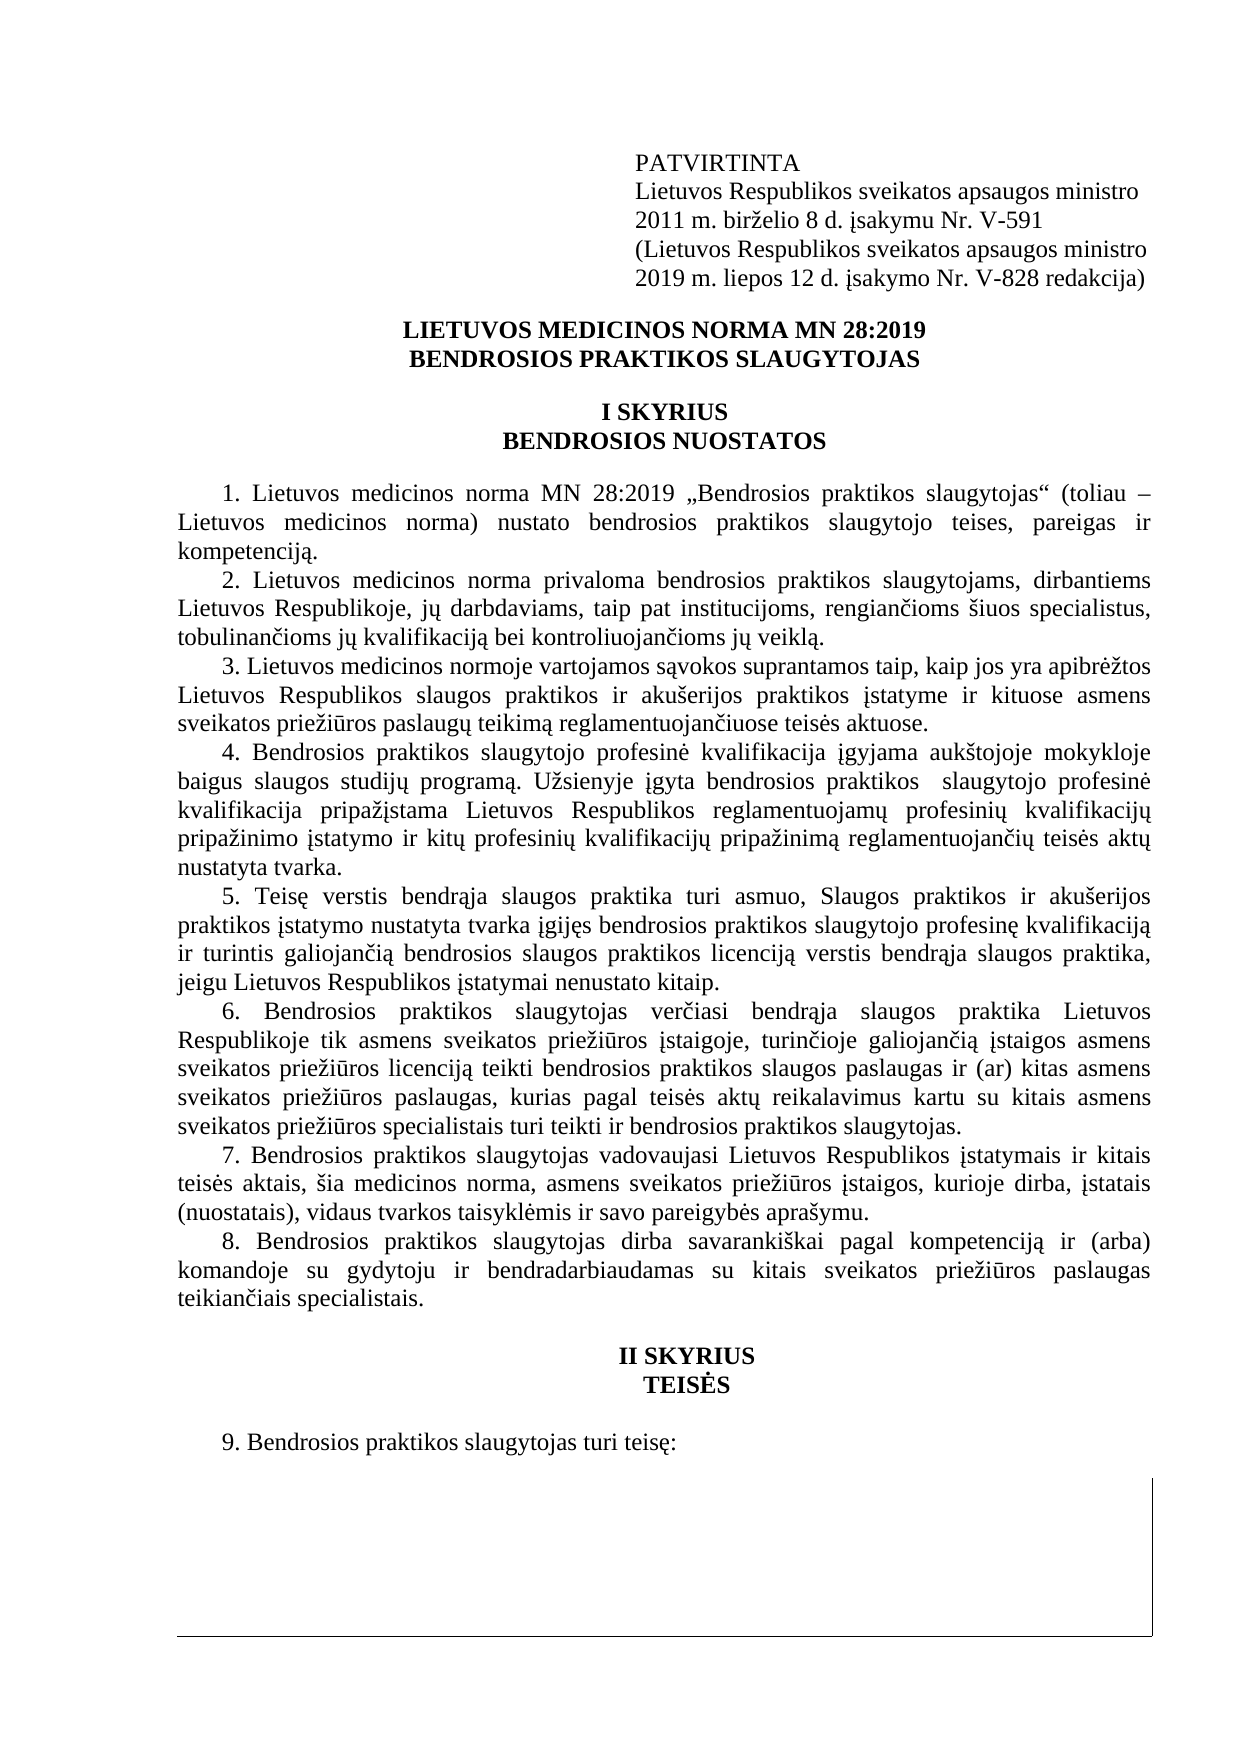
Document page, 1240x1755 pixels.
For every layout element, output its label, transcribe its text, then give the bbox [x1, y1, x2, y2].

text (Lietuvos Respublikos sveikatos apsaugos ministro [635, 234, 1152, 263]
text II SKYRIUS [177, 1341, 1152, 1370]
text 1. Lietuvos medicinos norma MN 28:2019 „Bendrosios praktikos slaugytojas“ (toliau – Lietuvos medicinos norma) nustato bendrosios praktikos slaugytojo teises, pareigas ir kompetenciją. [177, 478, 1152, 565]
text PATVIRTINTA [635, 148, 1152, 176]
text 2. Lietuvos medicinos norma privaloma bendrosios praktikos slaugytojams, dirbantiems Lietuvos Respublikoje, jų darbdaviams, taip pat institucijoms, rengiančioms šiuos specialistus, tobulinančioms jų kvalifikaciją bei kontroliuojančioms jų veiklą. [177, 565, 1152, 651]
text BENDROSIOS PRAKTIKOS SLAUGYTOJAS [177, 344, 1152, 373]
text 5. Teisę verstis bendrąja slaugos praktika turi asmuo, Slaugos praktikos ir akušerijos praktikos įstatymo nustatyta tvarka įgijęs bendrosios praktikos slaugytojo profesinę kvalifikaciją ir turintis galiojančią bendrosios slaugos praktikos licenciją verstis bendrąja slaugos praktika, jeigu Lietuvos Respublikos įstatymai nenustato kitaip. [177, 881, 1152, 996]
text 4. Bendrosios praktikos slaugytojo profesinė kvalifikacija įgyjama aukštojoje mokykloje baigus slaugos studijų programą. Užsienyje įgyta bendrosios praktikos slaugytojo profesinė kvalifikacija pripažįstama Lietuvos Respublikos reglamentuojamų profesinių kvalifikacijų pripažinimo įstatymo ir kitų profesinių kvalifikacijų pripažinimą reglamentuojančių teisės aktų nustatyta tvarka. [177, 737, 1152, 881]
text 7. Bendrosios praktikos slaugytojas vadovaujasi Lietuvos Respublikos įstatymais ir kitais teisės aktais, šia medicinos norma, asmens sveikatos priežiūros įstaigos, kurioje dirba, įstatais (nuostatais), vidaus tvarkos taisyklėmis ir savo pareigybės aprašymu. [177, 1140, 1152, 1226]
text 3. Lietuvos medicinos normoje vartojamos sąvokos suprantamos taip, kaip jos yra apibrėžtos Lietuvos Respublikos slaugos praktikos ir akušerijos praktikos įstatyme ir kituose asmens sveikatos priežiūros paslaugų teikimą reglamentuojančiuose teisės aktuose. [177, 651, 1152, 737]
text 9. Bendrosios praktikos slaugytojas turi teisę: [177, 1427, 1152, 1456]
text 2019 m. liepos 12 d. įsakymo Nr. V-828 redakcija) [635, 263, 1152, 291]
text BENDROSIOS NUOSTATOS [177, 426, 1152, 454]
text I SKYRIUS [177, 397, 1152, 426]
text Lietuvos Respublikos sveikatos apsaugos ministro 2011 m. birželio 8 d. įsakymu Nr. V-591 [635, 176, 1152, 234]
text 8. Bendrosios praktikos slaugytojas dirba savarankiškai pagal kompetenciją ir (arba) komandoje su gydytoju ir bendradarbiaudamas su kitais sveikatos priežiūros paslaugas teikiančiais specialistais. [177, 1226, 1152, 1312]
text LIETUVOS MEDICINOS NORMA MN 28:2019 [177, 315, 1152, 344]
text 6. Bendrosios praktikos slaugytojas verčiasi bendrąja slaugos praktika Lietuvos Respublikoje tik asmens sveikatos priežiūros įstaigoje, turinčioje galiojančią įstaigos asmens sveikatos priežiūros licenciją teikti bendrosios praktikos slaugos paslaugas ir (ar) kitas asmens sveikatos priežiūros paslaugas, kurias pagal teisės aktų reikalavimus kartu su kitais asmens sveikatos priežiūros specialistais turi teikti ir bendrosios praktikos slaugytojas. [177, 996, 1152, 1140]
text TEISĖS [177, 1370, 1152, 1398]
